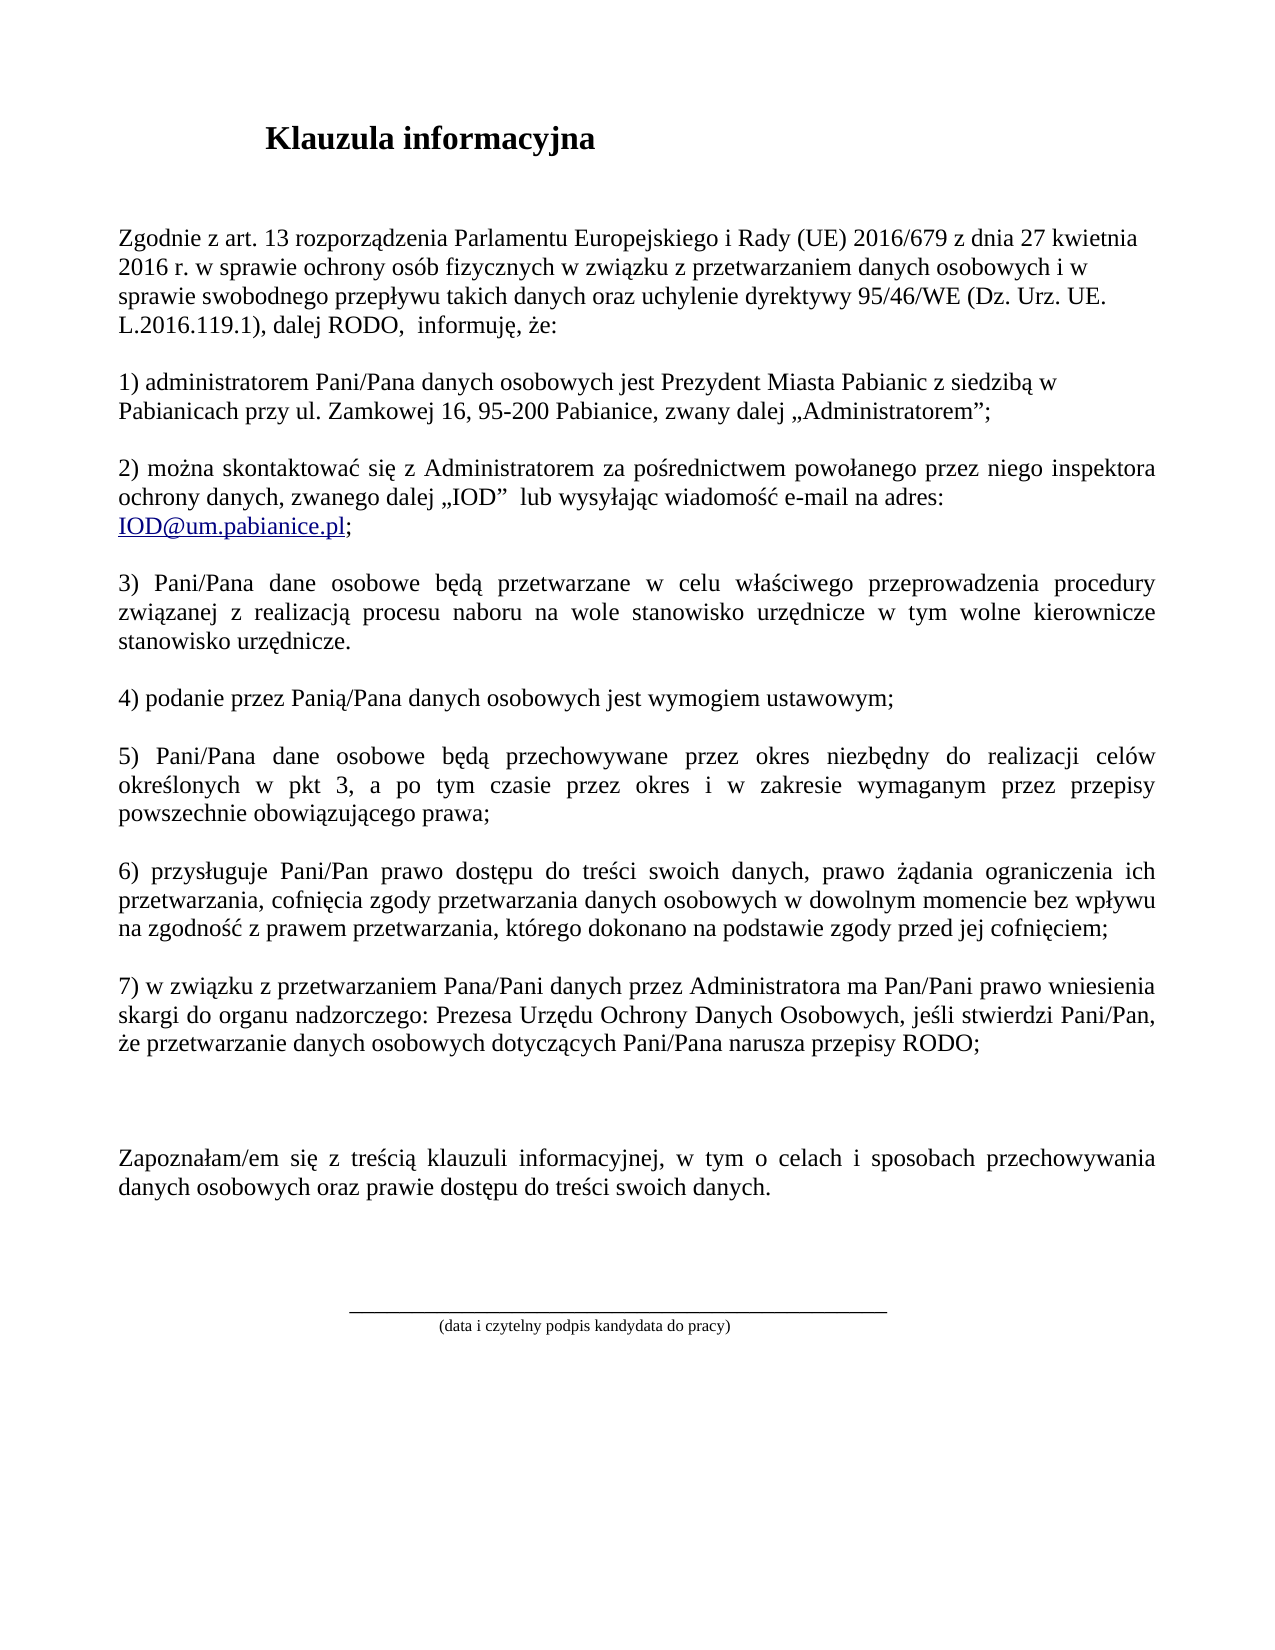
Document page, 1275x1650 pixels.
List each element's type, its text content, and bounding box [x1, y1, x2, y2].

text 2) można skontaktować się z Administratorem za pośrednictwem powołanego przez niego inspektora ochrony danych, zwanego dalej „IOD” lub wysyłając wiadomość e-mail na adres: [118, 453, 1157, 511]
text Zapoznałam/em się z treścią klauzuli informacyjnej, w tym o celach i sposobach przechowywania danych osobowych oraz prawie dostępu do treści swoich danych. [118, 1143, 1157, 1201]
text (data i czytelny podpis kandydata do pracy) [118, 1316, 1157, 1335]
text ___________________________________________ [118, 1287, 1157, 1316]
text 4) podanie przez Panią/Pana danych osobowych jest wymogiem ustawowym; [118, 683, 1157, 712]
text IOD@um.pabianice.pl; [118, 511, 1157, 540]
text 7) w związku z przetwarzaniem Pana/Pani danych przez Administratora ma Pan/Pani prawo wniesienia skargi do organu nadzorczego: Prezesa Urzędu Ochrony Danych Osobowych, jeśli stwierdzi Pani/Pan, że przetwarzanie danych osobowych dotyczących Pani/Pana narusza przepisy RODO; [118, 971, 1157, 1057]
text 6) przysługuje Pani/Pan prawo dostępu do treści swoich danych, prawo żądania ograniczenia ich przetwarzania, cofnięcia zgody przetwarzania danych osobowych w dowolnym momencie bez wpływu na zgodność z prawem przetwarzania, którego dokonano na podstawie zgody przed jej cofnięciem; [118, 856, 1157, 942]
text Klauzula informacyjna [192, 118, 1157, 156]
text 3) Pani/Pana dane osobowe będą przetwarzane w celu właściwego przeprowadzenia procedury związanej z realizacją procesu naboru na wole stanowisko urzędnicze w tym wolne kierownicze stanowisko urzędnicze. [118, 568, 1157, 655]
text Zgodnie z art. 13 rozporządzenia Parlamentu Europejskiego i Rady (UE) 2016/679 z dnia 27 kwietnia 2016 r. w sprawie ochrony osób fizycznych w związku z przetwarzaniem danych osobowych i w sprawie swobodnego przepływu takich danych oraz uchylenie dyrektywy 95/46/WE (Dz. Urz. UE. L.2016.119.1), dalej RODO, informuję, że: 1) administratorem Pani/Pana danych osobowych jest Prezydent Miasta Pabianic z siedzibą w Pabianicach przy ul. Zamkowej 16, 95-200 Pabianice, zwany dalej „Administratorem”; [118, 223, 1157, 425]
text 5) Pani/Pana dane osobowe będą przechowywane przez okres niezbędny do realizacji celów określonych w pkt 3, a po tym czasie przez okres i w zakresie wymaganym przez przepisy powszechnie obowiązującego prawa; [118, 741, 1157, 827]
